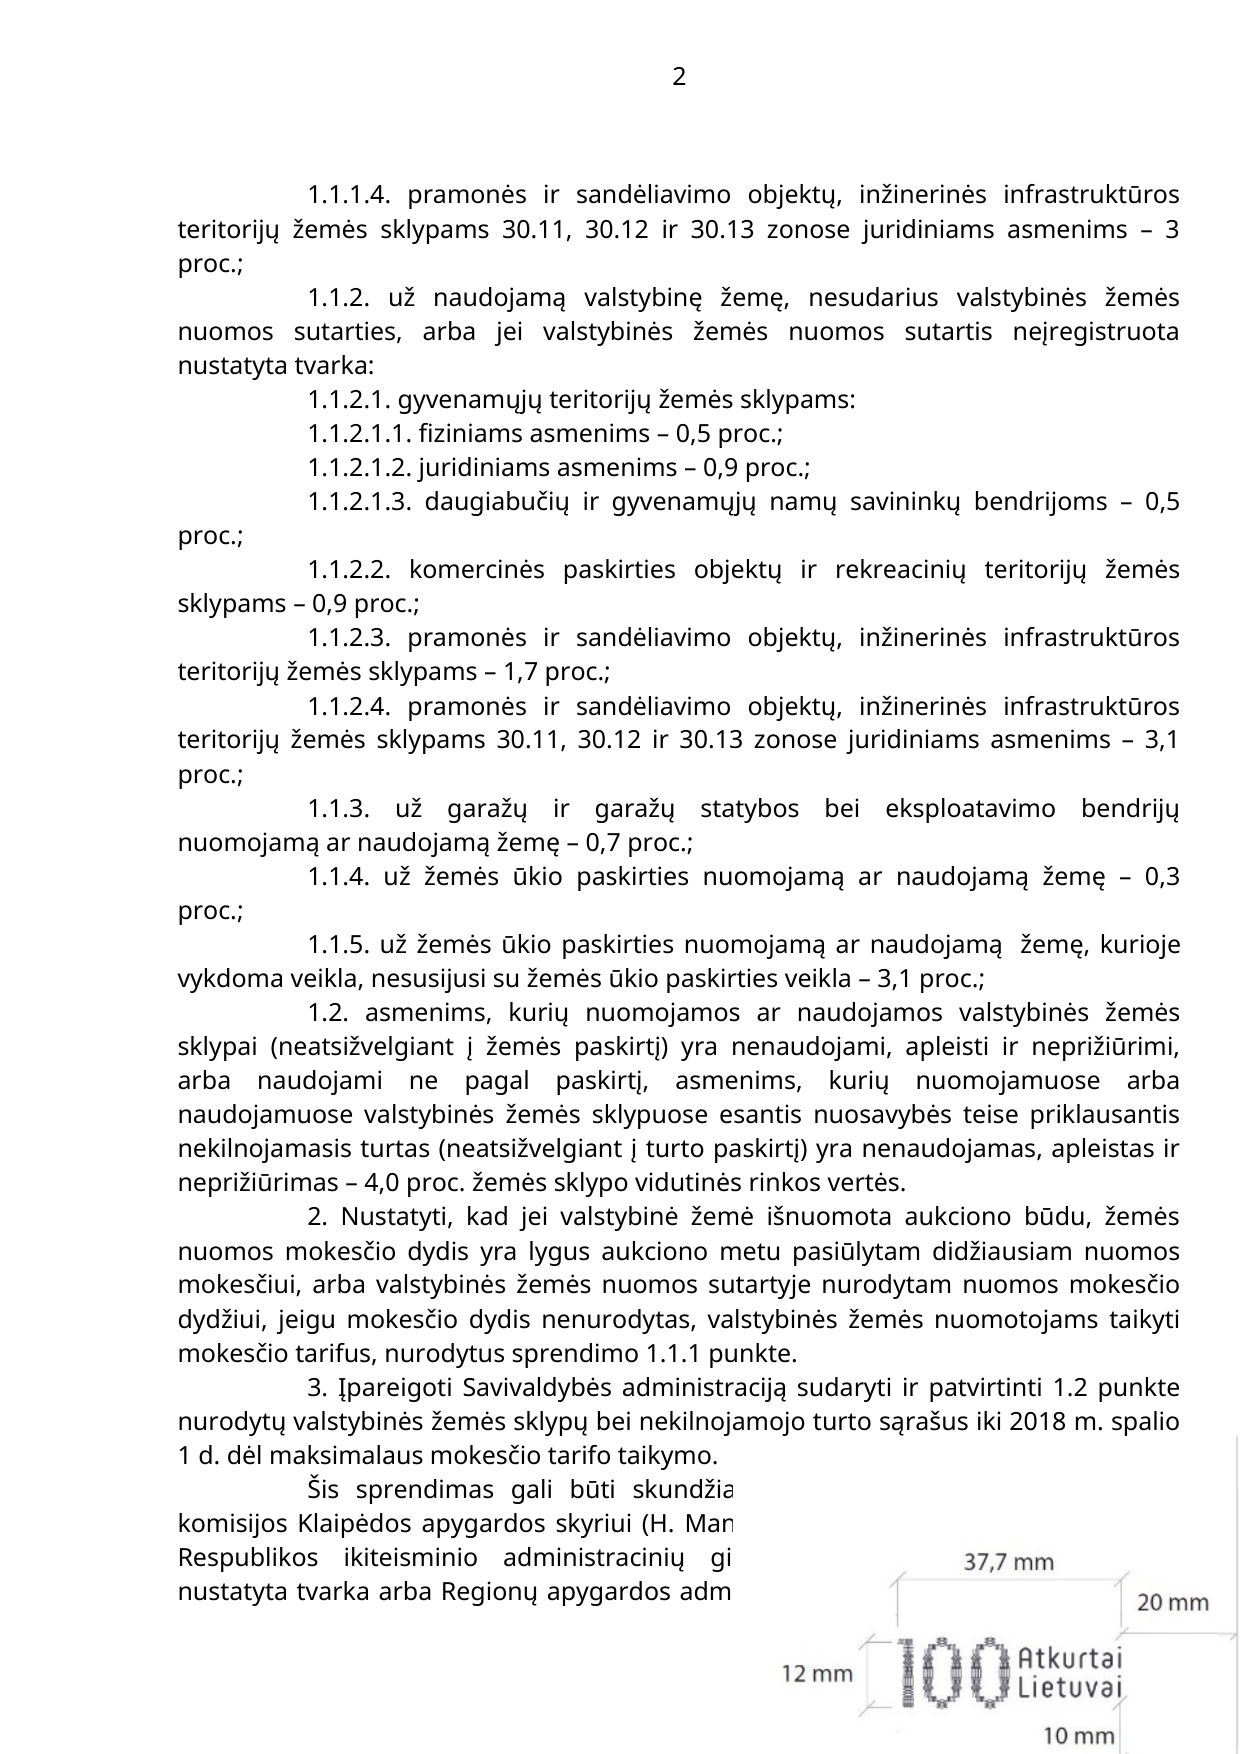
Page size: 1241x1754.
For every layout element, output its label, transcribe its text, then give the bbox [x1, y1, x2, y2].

text 1.1.2.1. gyvenamųjų teritorijų žemės sklypams: [177, 382, 1181, 416]
text Šis sprendimas gali būti skundžiamas Lietuvos administracinių ginčų komisijos Klaipėdos apygardos skyriui (H. Manto g. 37, LT-92236 Klaipėda) Lietuvos Respublikos ikiteisminio administracinių ginčų nagrinėjimo tvarkos įstatymo nustatyta tvarka arba Regionų apygardos administracinio teismo Klaipėdos rūmams (Galinio Pylimo g. 9, LT-91230 Klaipėda) Lietuvos Respublikos administracinių bylų teisenos įstatymo nustatyta tvarka per 1 (vieną) mėnesį nuo sprendimo gavimo dienos. [177, 1472, 732, 1608]
text 1.1.5. už žemės ūkio paskirties nuomojamą ar naudojamą žemę, kurioje vykdoma veikla, nesusijusi su žemės ūkio paskirties veikla – 3,1 proc.; [177, 927, 1181, 995]
text 1.2. asmenims, kurių nuomojamos ar naudojamos valstybinės žemės sklypai (neatsižvelgiant į žemės paskirtį) yra nenaudojami, apleisti ir neprižiūrimi, arba naudojami ne pagal paskirtį, asmenims, kurių nuomojamuose arba naudojamuose valstybinės žemės sklypuose esantis nuosavybės teise priklausantis nekilnojamasis turtas (neatsižvelgiant į turto paskirtį) yra nenaudojamas, apleistas ir neprižiūrimas – 4,0 proc. žemės sklypo vidutinės rinkos vertės. [177, 995, 1181, 1199]
text 1.1.2.4. pramonės ir sandėliavimo objektų, inžinerinės infrastruktūros teritorijų žemės sklypams 30.11, 30.12 ir 30.13 zonose juridiniams asmenims – 3,1 proc.; [177, 688, 1181, 790]
text 2. Nustatyti, kad jei valstybinė žemė išnuomota aukciono būdu, žemės nuomos mokesčio dydis yra lygus aukciono metu pasiūlytam didžiausiam nuomos mokesčiui, arba valstybinės žemės nuomos sutartyje nurodytam nuomos mokesčio dydžiui, jeigu mokesčio dydis nenurodytas, valstybinės žemės nuomotojams taikyti mokesčio tarifus, nurodytus sprendimo 1.1.1 punkte. [177, 1199, 1181, 1369]
text 1.1.2.1.2. juridiniams asmenims – 0,9 proc.; [177, 450, 1181, 484]
text 1.1.2.1.1. fiziniams asmenims – 0,5 proc.; [177, 416, 1181, 450]
text 3. Įpareigoti Savivaldybės administraciją sudaryti ir patvirtinti 1.2 punkte nurodytų valstybinės žemės sklypų bei nekilnojamojo turto sąrašus iki 2018 m. spalio 1 d. dėl maksimalaus mokesčio tarifo taikymo. [177, 1369, 1181, 1472]
text 1.1.2.2. komercinės paskirties objektų ir rekreacinių teritorijų žemės sklypams – 0,9 proc.; [177, 552, 1181, 620]
text 1.1.3. už garažų ir garažų statybos bei eksploatavimo bendrijų nuomojamą ar naudojamą žemę – 0,7 proc.; [177, 790, 1181, 858]
text 1.1.2.3. pramonės ir sandėliavimo objektų, inžinerinės infrastruktūros teritorijų žemės sklypams – 1,7 proc.; [177, 620, 1181, 688]
text 1.1.4. už žemės ūkio paskirties nuomojamą ar naudojamą žemę – 0,3 proc.; [177, 858, 1181, 927]
text 1.1.1.4. pramonės ir sandėliavimo objektų, inžinerinės infrastruktūros teritorijų žemės sklypams 30.11, 30.12 ir 30.13 zonose juridiniams asmenims – 3 proc.; [177, 177, 1181, 279]
text 1.1.2.1.3. daugiabučių ir gyvenamųjų namų savininkų bendrijoms – 0,5 proc.; [177, 484, 1181, 552]
text 1.1.2. už naudojamą valstybinę žemę, nesudarius valstybinės žemės nuomos sutarties, arba jei valstybinės žemės nuomos sutartis neįregistruota nustatyta tvarka: [177, 279, 1181, 382]
